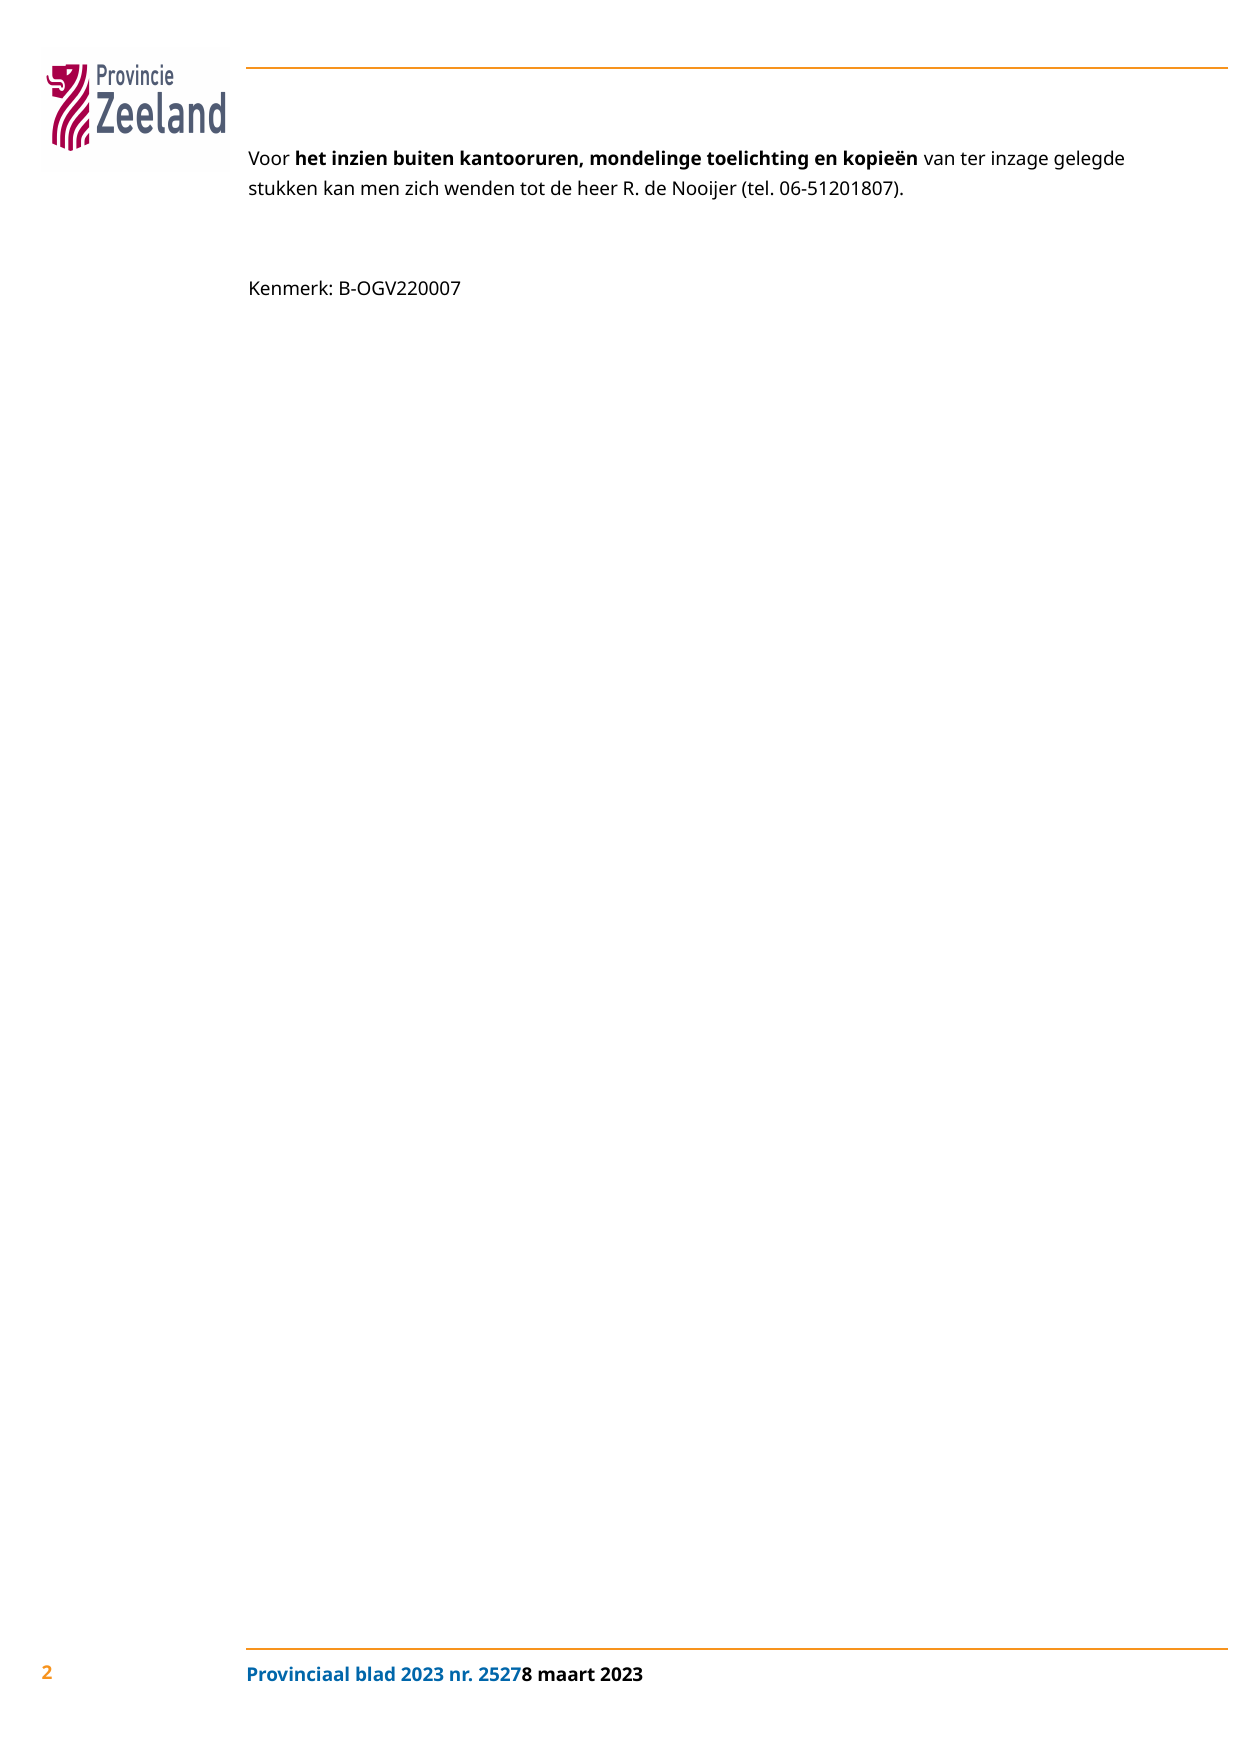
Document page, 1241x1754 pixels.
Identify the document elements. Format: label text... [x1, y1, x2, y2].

picture [41, 47, 231, 172]
text Voor het inzien buiten kantooruren, mondelinge toelichting en kopieën van ter inzage gelegde stukken kan men zich wenden tot de heer R. de Nooijer (tel. 06-51201807). [248, 145, 1152, 201]
text Kenmerk: B-OGV220007 [248, 276, 1152, 301]
